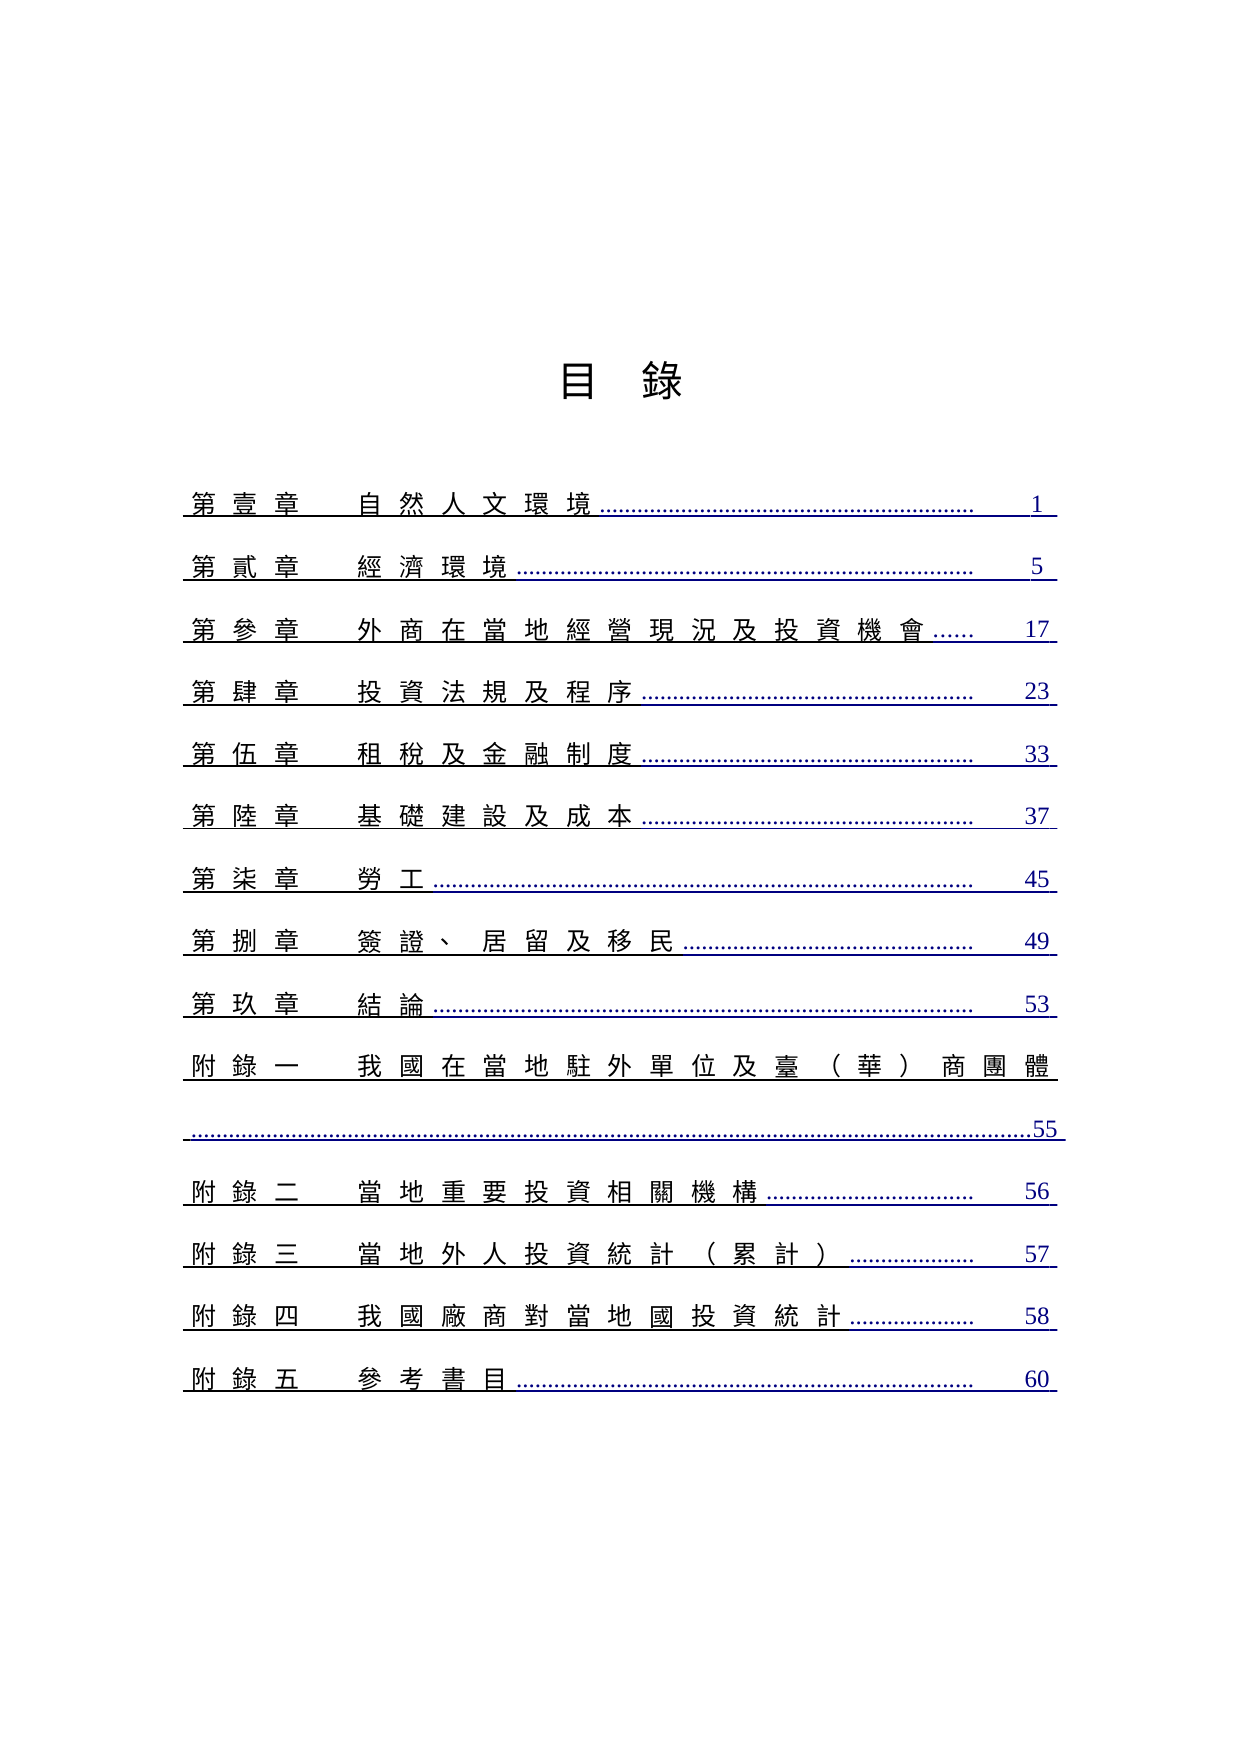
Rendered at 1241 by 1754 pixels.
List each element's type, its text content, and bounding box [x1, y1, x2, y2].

text 第陸章 基礎建設及成本 37 [183, 774, 1058, 828]
text [183, 1206, 1058, 1212]
text [183, 643, 1058, 649]
text [183, 1018, 1058, 1024]
text [183, 956, 1058, 962]
text 附錄五 參考書目 60 [183, 1337, 1058, 1390]
text 第壹章 自然人文環境 1 [183, 462, 1058, 515]
text 第柒章 勞工 45 [183, 837, 1058, 891]
text [183, 1331, 1058, 1337]
text [183, 581, 1058, 587]
text 第肆章 投資法規及程序 23 [183, 649, 1058, 704]
text 附錄二 當地重要投資相關機構 56 [183, 1149, 1058, 1204]
text 第貳章 經濟環境 5 [183, 524, 1058, 579]
text 附錄四 我國廠商對當地國投資統計 58 [183, 1274, 1058, 1329]
text 第伍章 租稅及金融制度 33 [183, 712, 1058, 765]
text [183, 829, 1058, 837]
text [183, 1392, 1058, 1399]
text [183, 517, 1058, 524]
text [183, 767, 1058, 774]
text 第捌章 簽證、居留及移民 49 [183, 899, 1058, 954]
text 目 錄 [183, 337, 1058, 399]
text 第玖章 結論 53 [183, 962, 1058, 1016]
text 第參章 外商在當地經營現況及投資機會 17 [183, 587, 1058, 641]
text 附錄一 我國在當地駐外單位及臺（華）商團體 55 [183, 1024, 1058, 1079]
text 附錄三 當地外人投資統計（累計） 57 [183, 1212, 1058, 1266]
text 附錄一 我國在當地駐外單位及臺（華）商團體 55 [183, 1081, 1058, 1139]
text 附錄一 我國在當地駐外單位及臺（華）商團體 55 [183, 1141, 1058, 1149]
text [183, 706, 1058, 712]
text [183, 893, 1058, 899]
text [183, 1268, 1058, 1274]
